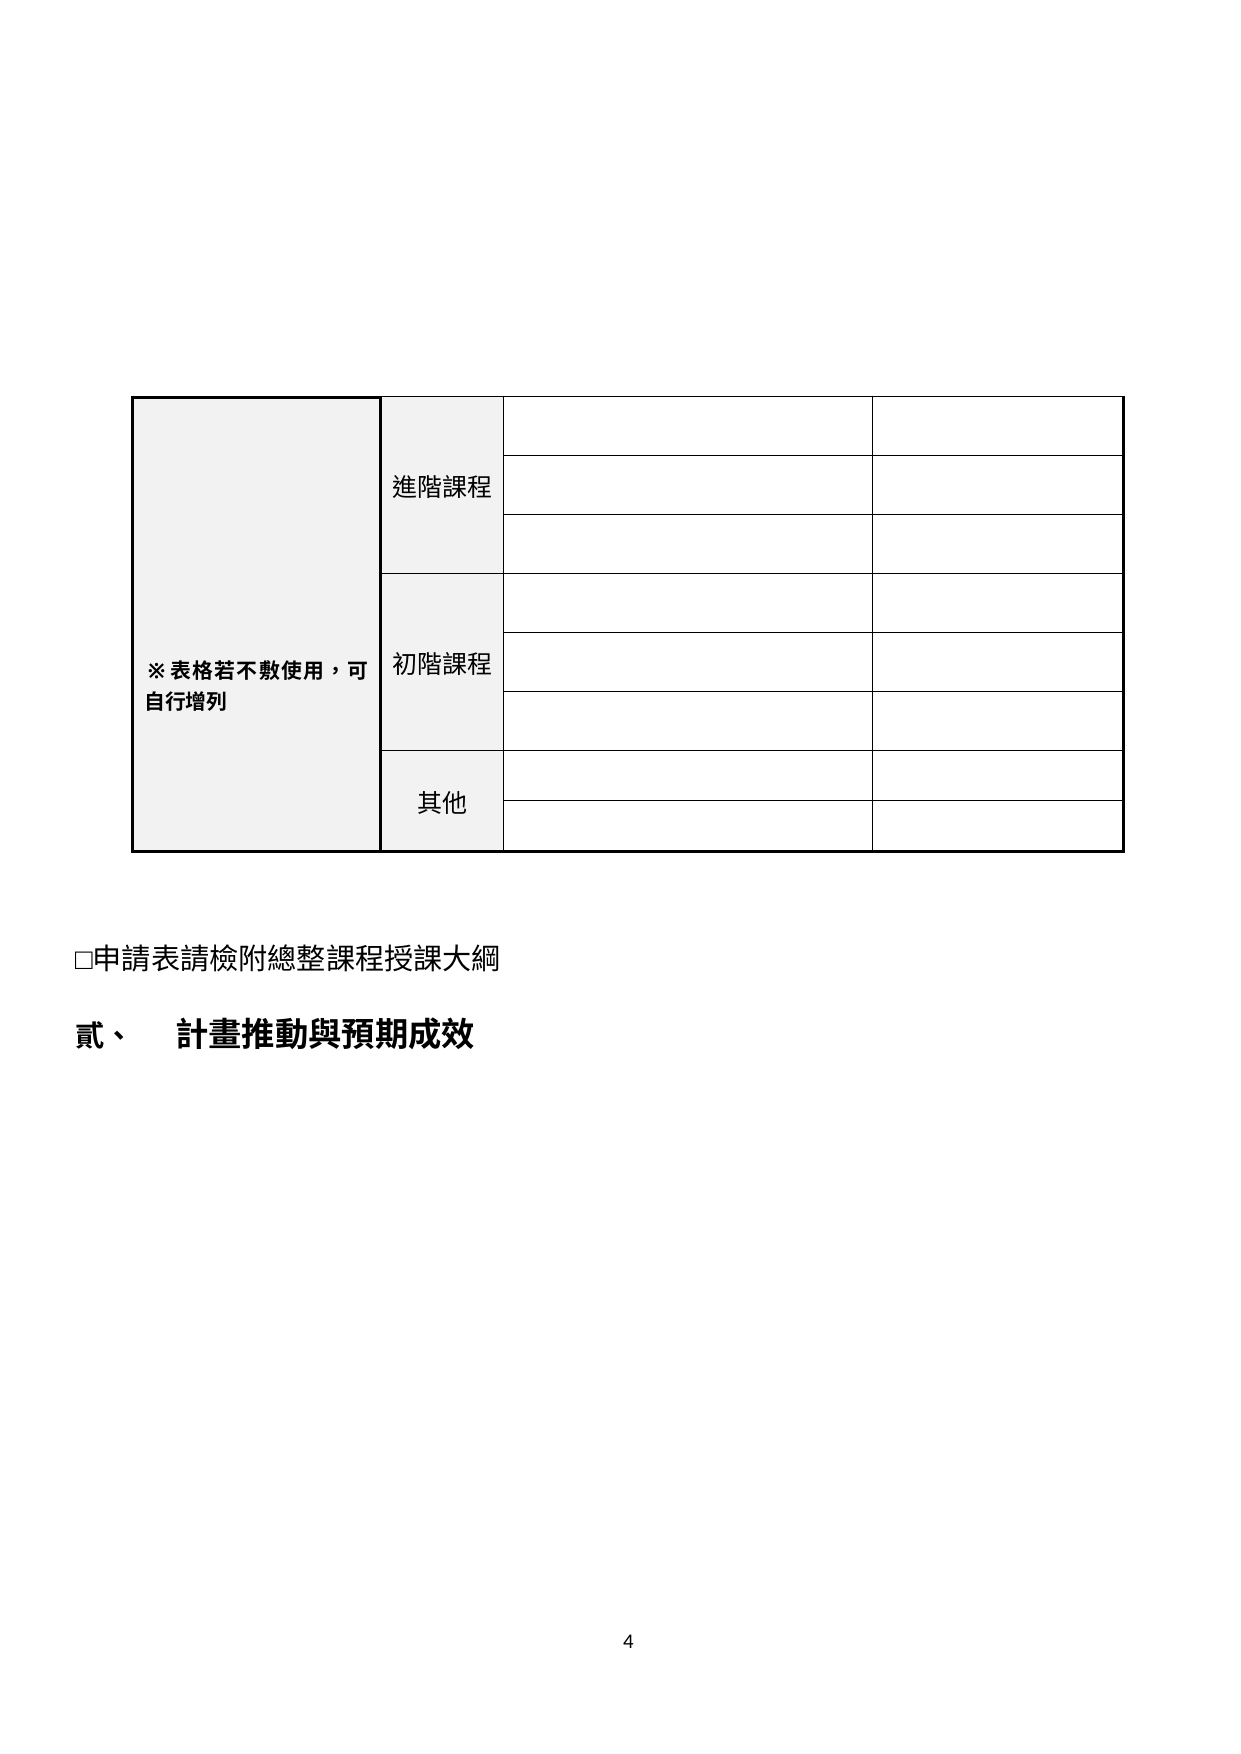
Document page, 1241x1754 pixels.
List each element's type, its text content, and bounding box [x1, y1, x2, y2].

table_cell [504, 692, 872, 750]
table_cell [873, 515, 1122, 573]
table_cell [504, 801, 872, 850]
table_cell [504, 515, 872, 573]
table_cell [873, 692, 1122, 750]
table_cell [873, 456, 1122, 514]
table_cell ※表格若不敷使用，可自行增列 [134, 399, 379, 850]
table_cell 初階課程 [382, 574, 503, 750]
table_cell [873, 397, 1122, 454]
table_cell [504, 397, 872, 454]
table_cell [504, 574, 872, 632]
table_cell [504, 751, 872, 800]
table_cell 進階課程 [382, 397, 503, 573]
table_cell [504, 633, 872, 691]
table_cell [873, 633, 1122, 691]
list 計畫推動與預期成效 [75, 991, 1181, 1053]
table_cell [873, 751, 1122, 800]
table_cell [873, 574, 1122, 632]
text □申請表請檢附總整課程授課大綱 [75, 916, 1181, 978]
table_cell 其他 [382, 751, 503, 850]
table_cell [873, 801, 1122, 850]
table_cell [504, 456, 872, 514]
